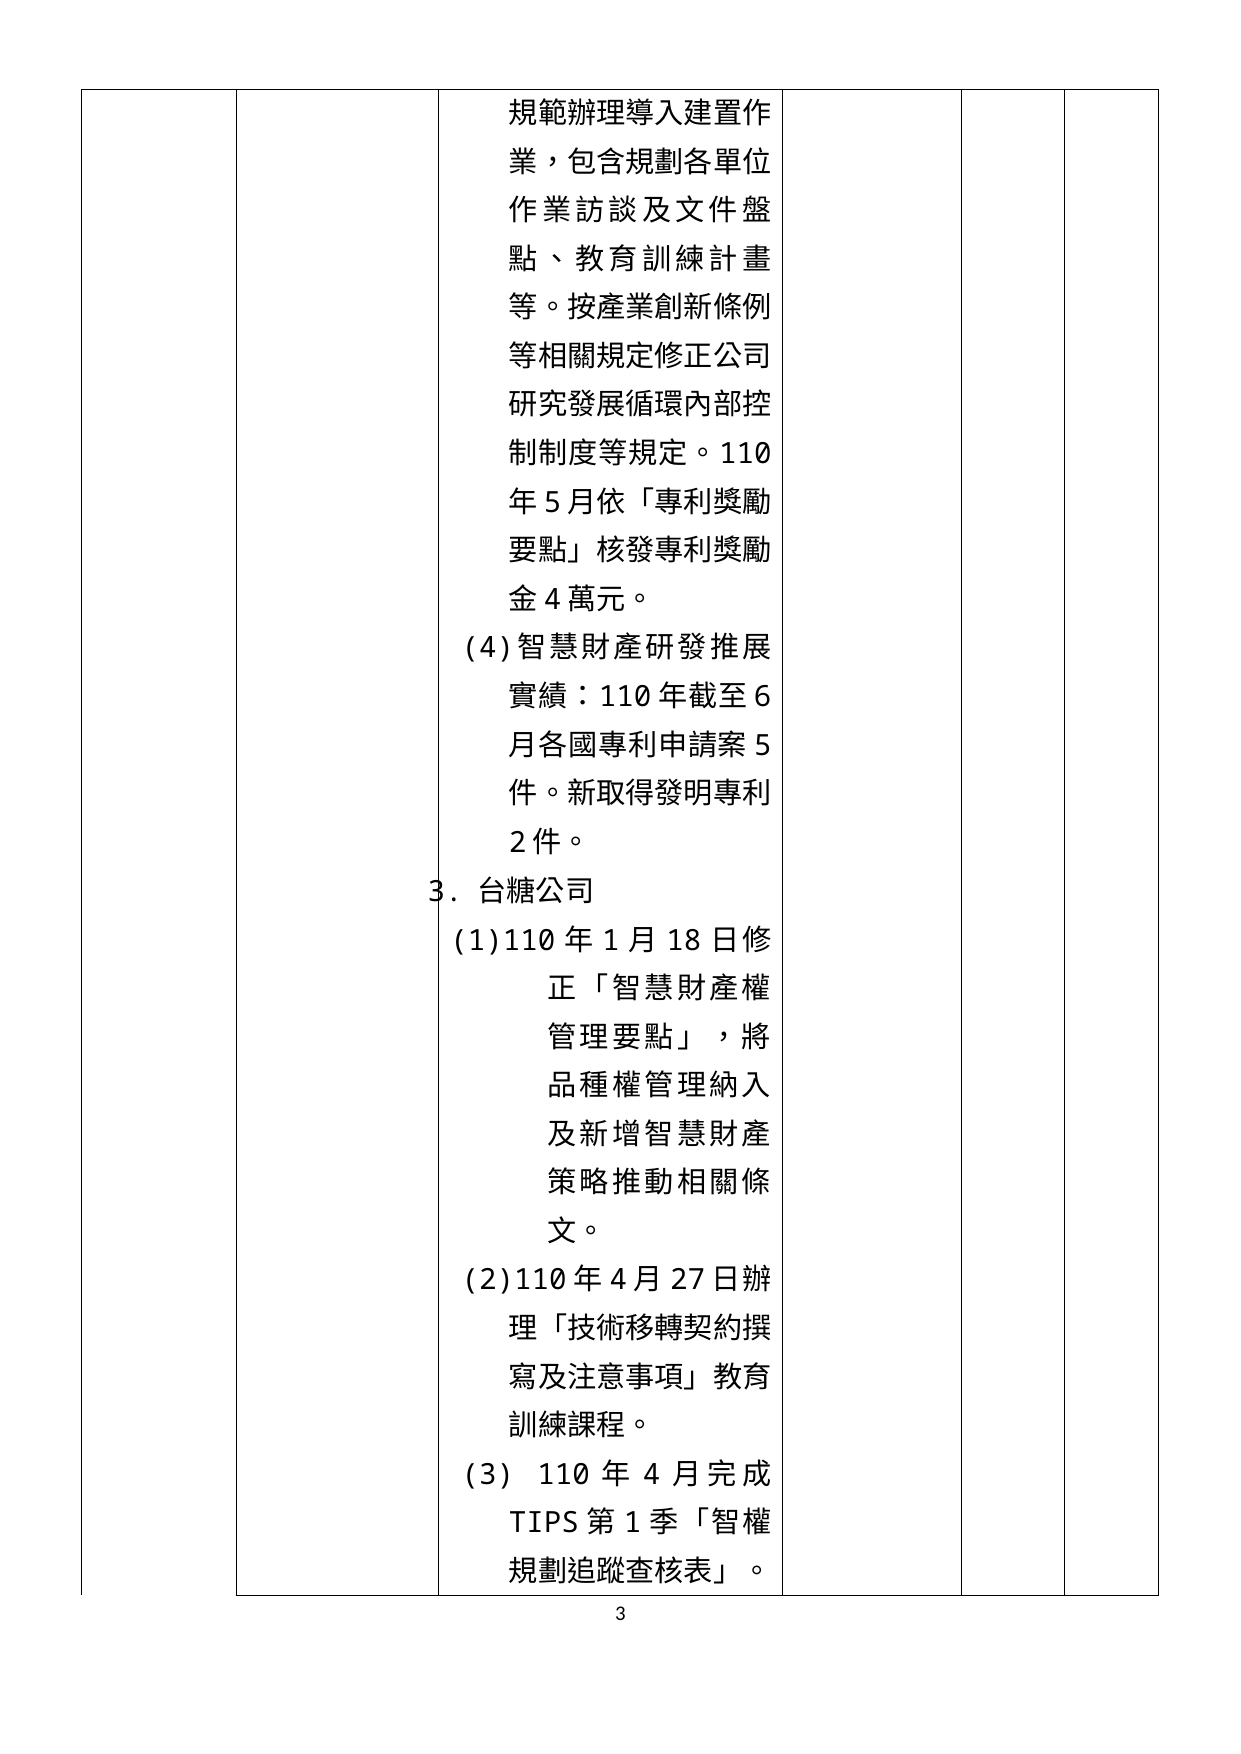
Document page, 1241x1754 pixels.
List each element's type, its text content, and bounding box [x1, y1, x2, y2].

table_cell [82, 90, 236, 1595]
table_cell [783, 90, 961, 1595]
table_cell 輔導及協助產、學、研強化研發及智慧財產權管理體制。 [237, 90, 438, 1595]
table_cell 【科技部】 持續透過實地查核與輔導機制，促成學研機構完備研發成果管理機制，目前共28所學校獲得通案授權辦理研發成果讓與及終止維護作業。 【經濟部國營會】 台電公司 (1)與台灣智慧財產管理規範(以下稱TIPS)執行單位資策會科技法律研究所合作，提出導入TIPS之適宜方案。 (2)智慧財產研發產出成果：110年1月至6月共舉辦3場智慧財產管理及運用審查會議，審查各單位之專利構想提案。共新增8件中華民國專利案、1件日本專利。完成「電幻1號所」與「智慧電力工程師」之相關商標申請。 (3)完成「2021創新技術博覽會發明競賽」報名，共推出4件專利參賽。 中油公司 (1) 訂有「智慧財產權管理辦法」作為整體管理方針；並訂有「商標管理規則」、「專利管理作業要點」、「專利獎勵要點」及「研發成果商業化管理辦法」等相關規定， 作為智財申請、審理、維護評鑑、獎勵、授權、技術移轉、讓與等智慧財產權商業運用、受侵害後續處理等事項相關依據。 (2)運用「專利管理系統」，有效維護與運營專利管理；獲選2021年智慧財產分級管理制度輔導審查合格名單。 (3)5月份召開TIPS工作小組啟始會議，委請廠商按TIPS管理規範辦理導入建置作業，包含規劃各單位作業訪談及文件盤點、教育訓練計畫等。按產業創新條例等相關規定修正公司研究發展循環內部控制制度等規定。110年5月依「專利獎勵要點」核發專利獎勵金4萬元。 (4)智慧財產研發推展實績：110年截至6月各國專利申請案5件。新取得發明專利2件。 台糖公司 110年1月18日修正「智慧財產權管理要點」，將品種權管理納入及新增智慧財產策略推動相關條文。 (2)110年4月27日辦理「技術移轉契約撰寫及注意事項」教育訓練課程。 (3) 110年4月完成TIPS第1季「智權規劃追蹤查核表」。 台水公司 (1)依「智慧財產權管理要點」，作為研究發展、專業技術應用等智慧財產權取得、維護及運用之管理依據。 (2)於知識管理系統建置「智慧財產管理」專區，內容包含智財相關法規、著作及商標等資訊，增進同仁對智慧財產權之認知。 (3)110年3月委外辦理TIPS制度診斷，經現場訪談、檢視相關管理章則與紀錄書表，6月已提交初版診斷報告，後續將視診斷結果評估TIPS導入事宜。 【經濟部技術處】 持續針對法人研究機構辦理「研究機構之機構管理制度暨智慧財產管理制度追蹤評鑑」，以督促法人研究機構建置與落實研發管理及智慧財產營運管理能力。今年預計完成4家次，目前書面資料已收件，後續將辦理實地審查。 【經濟部工業局】 與金管會證期局合作推動公司治理智財管理，今年目標為協助跨業別、大量企業建置智財管理制度，重點工作如下： 已與3家技服業者（專利師公會、勤業、KPMG）合作舉辦人培課程，以擴大培訓公司治理智財管理推動人才，共培訓95人，包含：台積電、聯電、台達電、黑松、星宇航空等企業機構人員。 舉辦技服業者交流活動，共66人次參與，使技服業者可評估規劃、發展符合公司治理要求之智財管理服務，並推動智財制度業者認證機制，以確保技服業者輔導執行品質。 針對中油、台燿、寶成、全聯4家制度輔導示範廠商，規劃執行跨業別、不同組織特性之智財管理導入作業，有助於跨業別之大量推動，並建立本部國營事業智財管理示範案例。中油亦已對應產創條例第12條與相關子法規定，修改研究發展循環內部控制制度，並經董事會高度支持、決議辦理。 【經濟部智慧財產局】 與企業及學研單位合辦「提升專利能量及價值說明會」，提供客製化專利相關課程，110年度已規劃19場次，因受新冠肺炎疫情影響，目前辦理1場次。 [439, 90, 782, 1595]
table_cell [962, 90, 1064, 1595]
table_cell [1065, 90, 1158, 1595]
